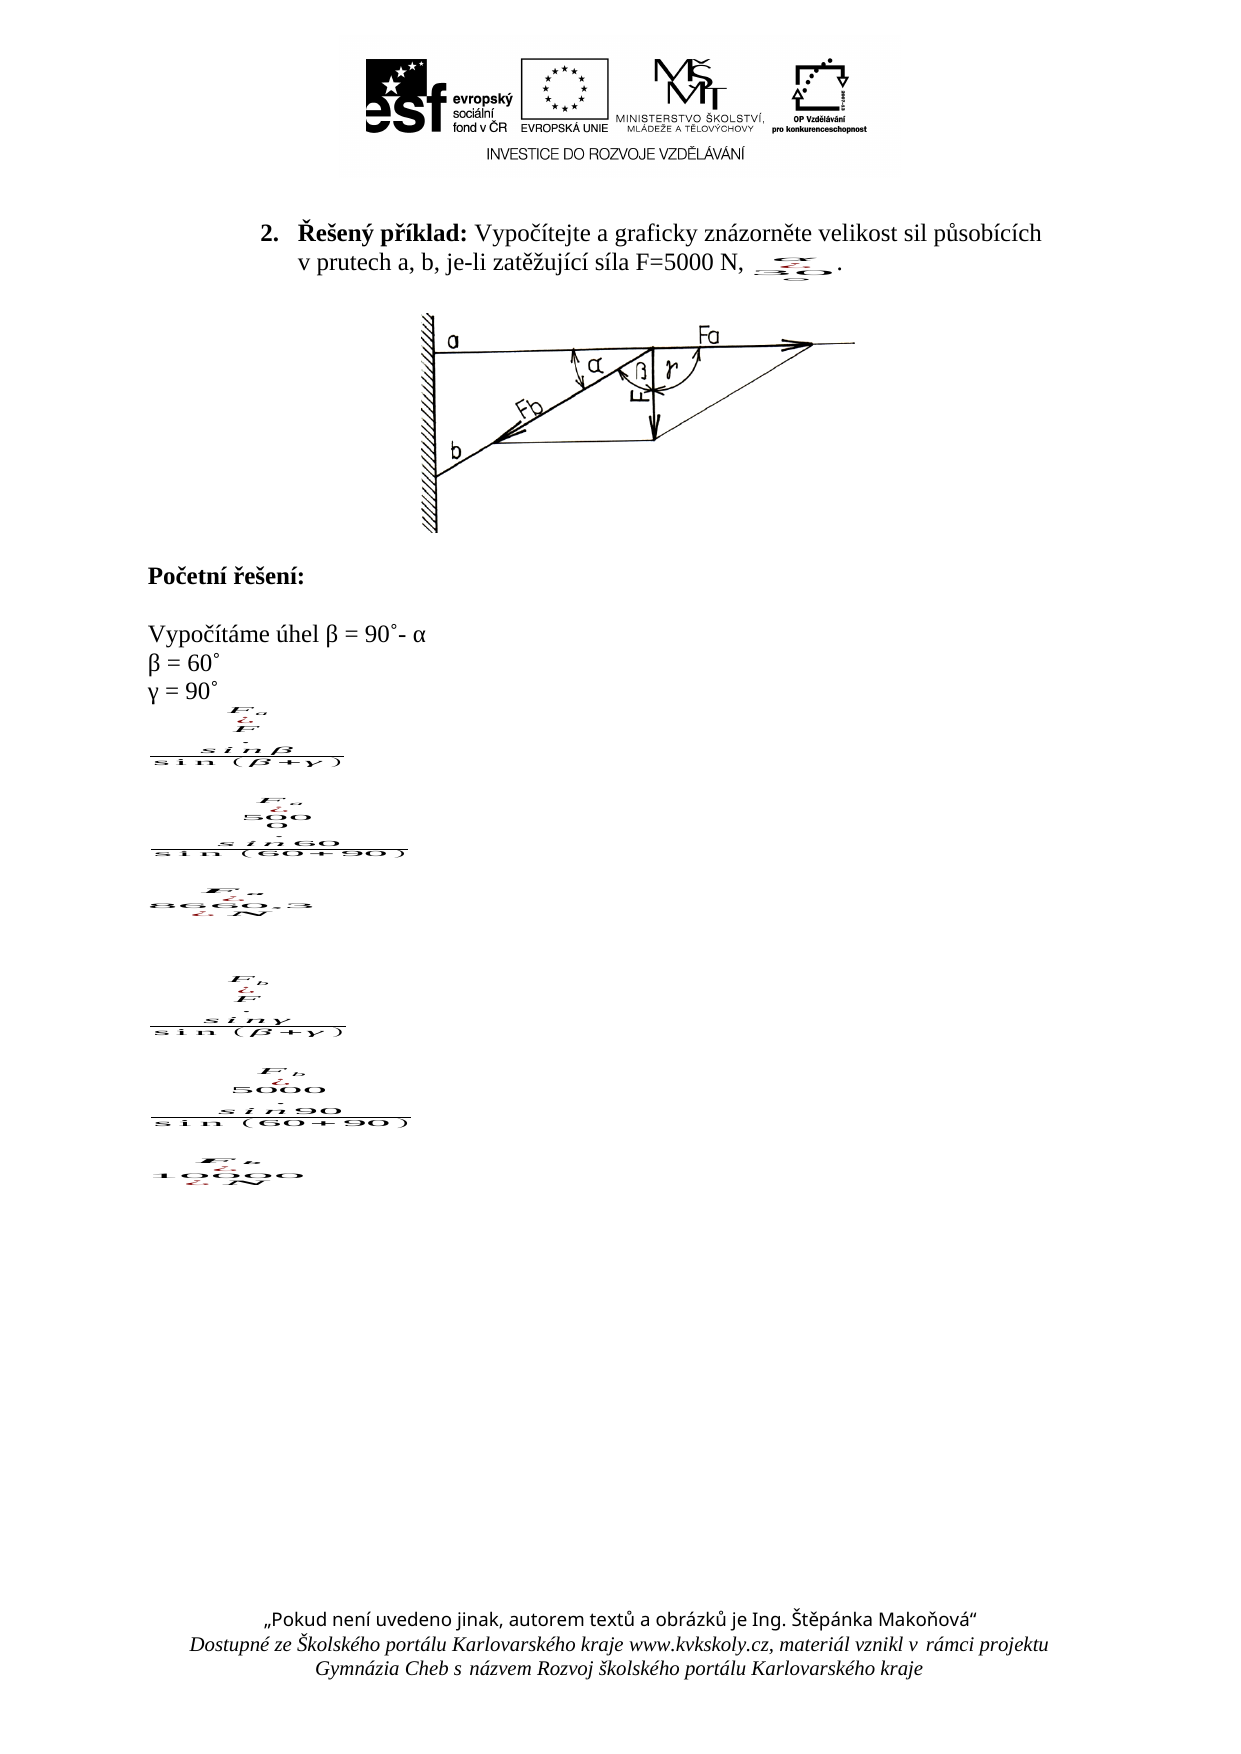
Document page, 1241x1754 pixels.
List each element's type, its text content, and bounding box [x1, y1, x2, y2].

text β = 60˚ [148, 648, 1093, 676]
text Početní řešení: [148, 561, 1093, 590]
list Řešený příklad: Vypočítejte a graficky znázorněte velikost sil působících v prutech a, b, je-li zatěžující síla F=5000 N, . [260, 218, 1093, 285]
text γ = 90˚ [148, 676, 1093, 705]
text Vypočítáme úhel β = 90˚- α [148, 619, 1093, 648]
